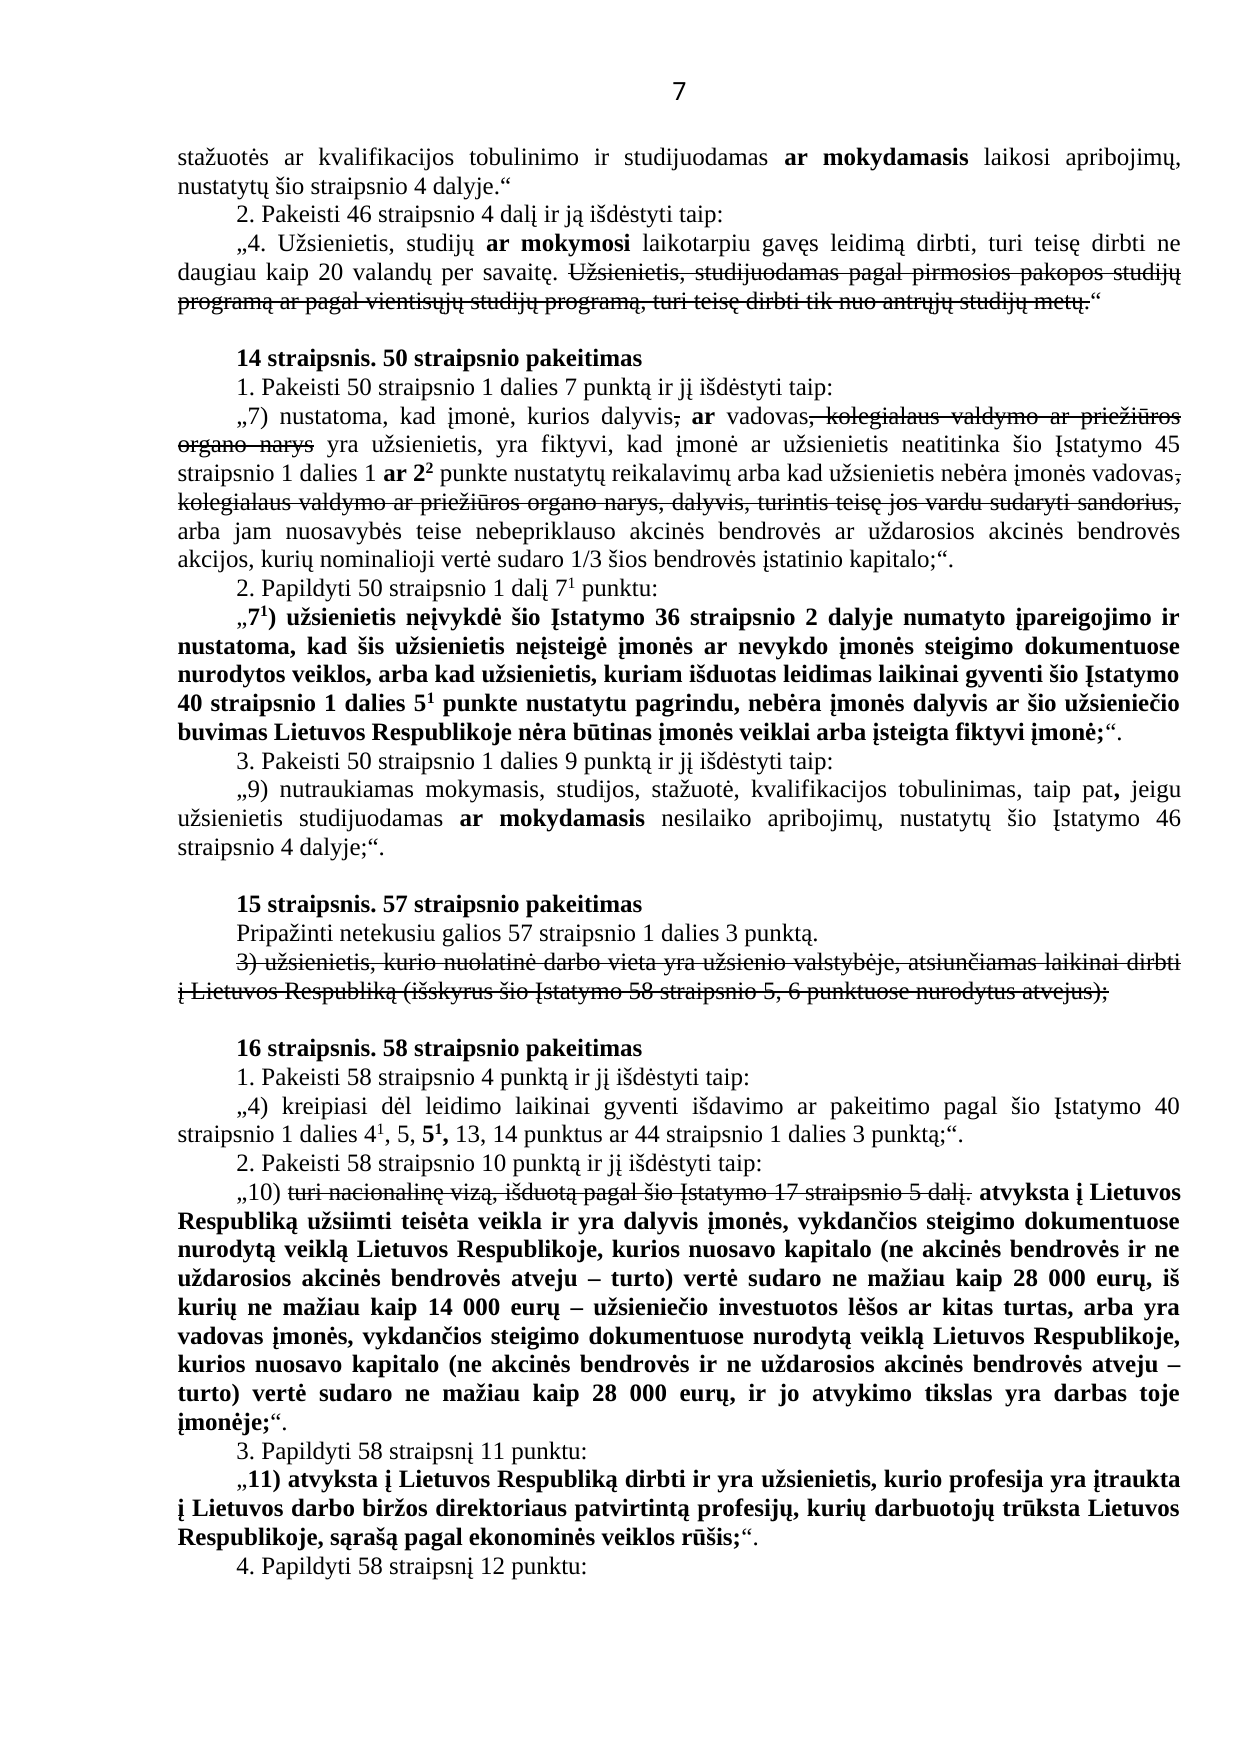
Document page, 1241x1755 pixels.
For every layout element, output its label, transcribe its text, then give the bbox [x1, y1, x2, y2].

text 2. Pakeisti 58 straipsnio 10 punktą ir jį išdėstyti taip: [177, 1148, 1181, 1177]
text 2. Pakeisti 46 straipsnio 4 dalį ir ją išdėstyti taip: [177, 199, 1181, 228]
text 3. Papildyti 58 straipsnį 11 punktu: [177, 1436, 1181, 1464]
text 3) užsienietis, kurio nuolatinė darbo vieta yra užsienio valstybėje, atsiunčiamas laikinai dirbti į Lietuvos Respubliką (išskyrus šio Įstatymo 58 straipsnio 5, 6 punktuose nurodytus atvejus); [177, 947, 1181, 1004]
text „71) užsienietis neįvykdė šio Įstatymo 36 straipsnio 2 dalyje numatyto įpareigojimo ir nustatoma, kad šis užsienietis neįsteigė įmonės ar nevykdo įmonės steigimo dokumentuose nurodytos veiklos, arba kad užsienietis, kuriam išduotas leidimas laikinai gyventi šio Įstatymo 40 straipsnio 1 dalies 51 punkte nustatytu pagrindu, nebėra įmonės dalyvis ar šio užsieniečio buvimas Lietuvos Respublikoje nėra būtinas įmonės veiklai arba įsteigta fiktyvi įmonė;“. [177, 602, 1181, 746]
text 15 straipsnis. 57 straipsnio pakeitimas [177, 889, 1181, 918]
text „4) kreipiasi dėl leidimo laikinai gyventi išdavimo ar pakeitimo pagal šio Įstatymo 40 straipsnio 1 dalies 41, 5, 51, 13, 14 punktus ar 44 straipsnio 1 dalies 3 punktą;“. [177, 1091, 1181, 1148]
text 3. Pakeisti 50 straipsnio 1 dalies 9 punktą ir jį išdėstyti taip: [177, 746, 1181, 774]
text 14 straipsnis. 50 straipsnio pakeitimas [177, 343, 1181, 372]
text „11) atvyksta į Lietuvos Respubliką dirbti ir yra užsienietis, kurio profesija yra įtraukta į Lietuvos darbo biržos direktoriaus patvirtintą profesijų, kurių darbuotojų trūksta Lietuvos Respublikoje, sąrašą pagal ekonominės veiklos rūšis;“. [177, 1464, 1181, 1551]
text 4. Papildyti 58 straipsnį 12 punktu: [177, 1551, 1181, 1579]
text „7) nustatoma, kad įmonė, kurios dalyvis, ar vadovas, kolegialaus valdymo ar priežiūros organo narys yra užsienietis, yra fiktyvi, kad įmonė ar užsienietis neatitinka šio Įstatymo 45 straipsnio 1 dalies 1 ar 22 punkte nustatytų reikalavimų arba kad užsienietis nebėra įmonės vadovas, kolegialaus valdymo ar priežiūros organo narys, dalyvis, turintis teisę jos vardu sudaryti sandorius, arba jam nuosavybės teise nebepriklauso akcinės bendrovės ar uždarosios akcinės bendrovės akcijos, kurių nominalioji vertė sudaro 1/3 šios bendrovės įstatinio kapitalo;“. [177, 504, 1181, 573]
text „10) turi nacionalinę vizą, išduotą pagal šio Įstatymo 17 straipsnio 5 dalį. atvyksta į Lietuvos Respubliką užsiimti teisėta veikla ir yra dalyvis įmonės, vykdančios steigimo dokumentuose nurodytą veiklą Lietuvos Respublikoje, kurios nuosavo kapitalo (ne akcinės bendrovės ir ne uždarosios akcinės bendrovės atveju – turto) vertė sudaro ne mažiau kaip 28 000 eurų, iš kurių ne mažiau kaip 14 000 eurų – užsieniečio investuotos lėšos ar kitas turtas, arba yra vadovas įmonės, vykdančios steigimo dokumentuose nurodytą veiklą Lietuvos Respublikoje, kurios nuosavo kapitalo (ne akcinės bendrovės ir ne uždarosios akcinės bendrovės atveju – turto) vertė sudaro ne mažiau kaip 28 000 eurų, ir jo atvykimo tikslas yra darbas toje įmonėje;“. [177, 1177, 1181, 1436]
text „7) nustatoma, kad įmonė, kurios dalyvis, ar vadovas, kolegialaus valdymo ar priežiūros organo narys yra užsienietis, yra fiktyvi, kad įmonė ar užsienietis neatitinka šio Įstatymo 45 straipsnio 1 dalies 1 ar 22 punkte nustatytų reikalavimų arba kad užsienietis nebėra įmonės vadovas, kolegialaus valdymo ar priežiūros organo narys, dalyvis, turintis teisę jos vardu sudaryti sandorius, arba jam nuosavybės teise nebepriklauso akcinės bendrovės ar uždarosios akcinės bendrovės akcijos, kurių nominalioji vertė sudaro 1/3 šios bendrovės įstatinio kapitalo;“. [177, 401, 1181, 503]
text „4. Užsienietis, studijų ar mokymosi laikotarpiu gavęs leidimą dirbti, turi teisę dirbti ne daugiau kaip 20 valandų per savaitę. Užsienietis, studijuodamas pagal pirmosios pakopos studijų programą ar pagal vientisųjų studijų programą, turi teisę dirbti tik nuo antrųjų studijų metų.“ [177, 228, 1181, 314]
text 16 straipsnis. 58 straipsnio pakeitimas [177, 1033, 1181, 1062]
text stažuotės ar kvalifikacijos tobulinimo ir studijuodamas ar mokydamasis laikosi apribojimų, nustatytų šio straipsnio 4 dalyje.“ [177, 142, 1181, 199]
text 2. Papildyti 50 straipsnio 1 dalį 71 punktu: [177, 573, 1181, 602]
text Pripažinti netekusiu galios 57 straipsnio 1 dalies 3 punktą. [177, 918, 1181, 947]
text 1. Pakeisti 58 straipsnio 4 punktą ir jį išdėstyti taip: [177, 1062, 1181, 1091]
text „9) nutraukiamas mokymasis, studijos, stažuotė, kvalifikacijos tobulinimas, taip pat, jeigu užsienietis studijuodamas ar mokydamasis nesilaiko apribojimų, nustatytų šio Įstatymo 46 straipsnio 4 dalyje;“. [177, 774, 1181, 861]
text 1. Pakeisti 50 straipsnio 1 dalies 7 punktą ir jį išdėstyti taip: [177, 372, 1181, 401]
